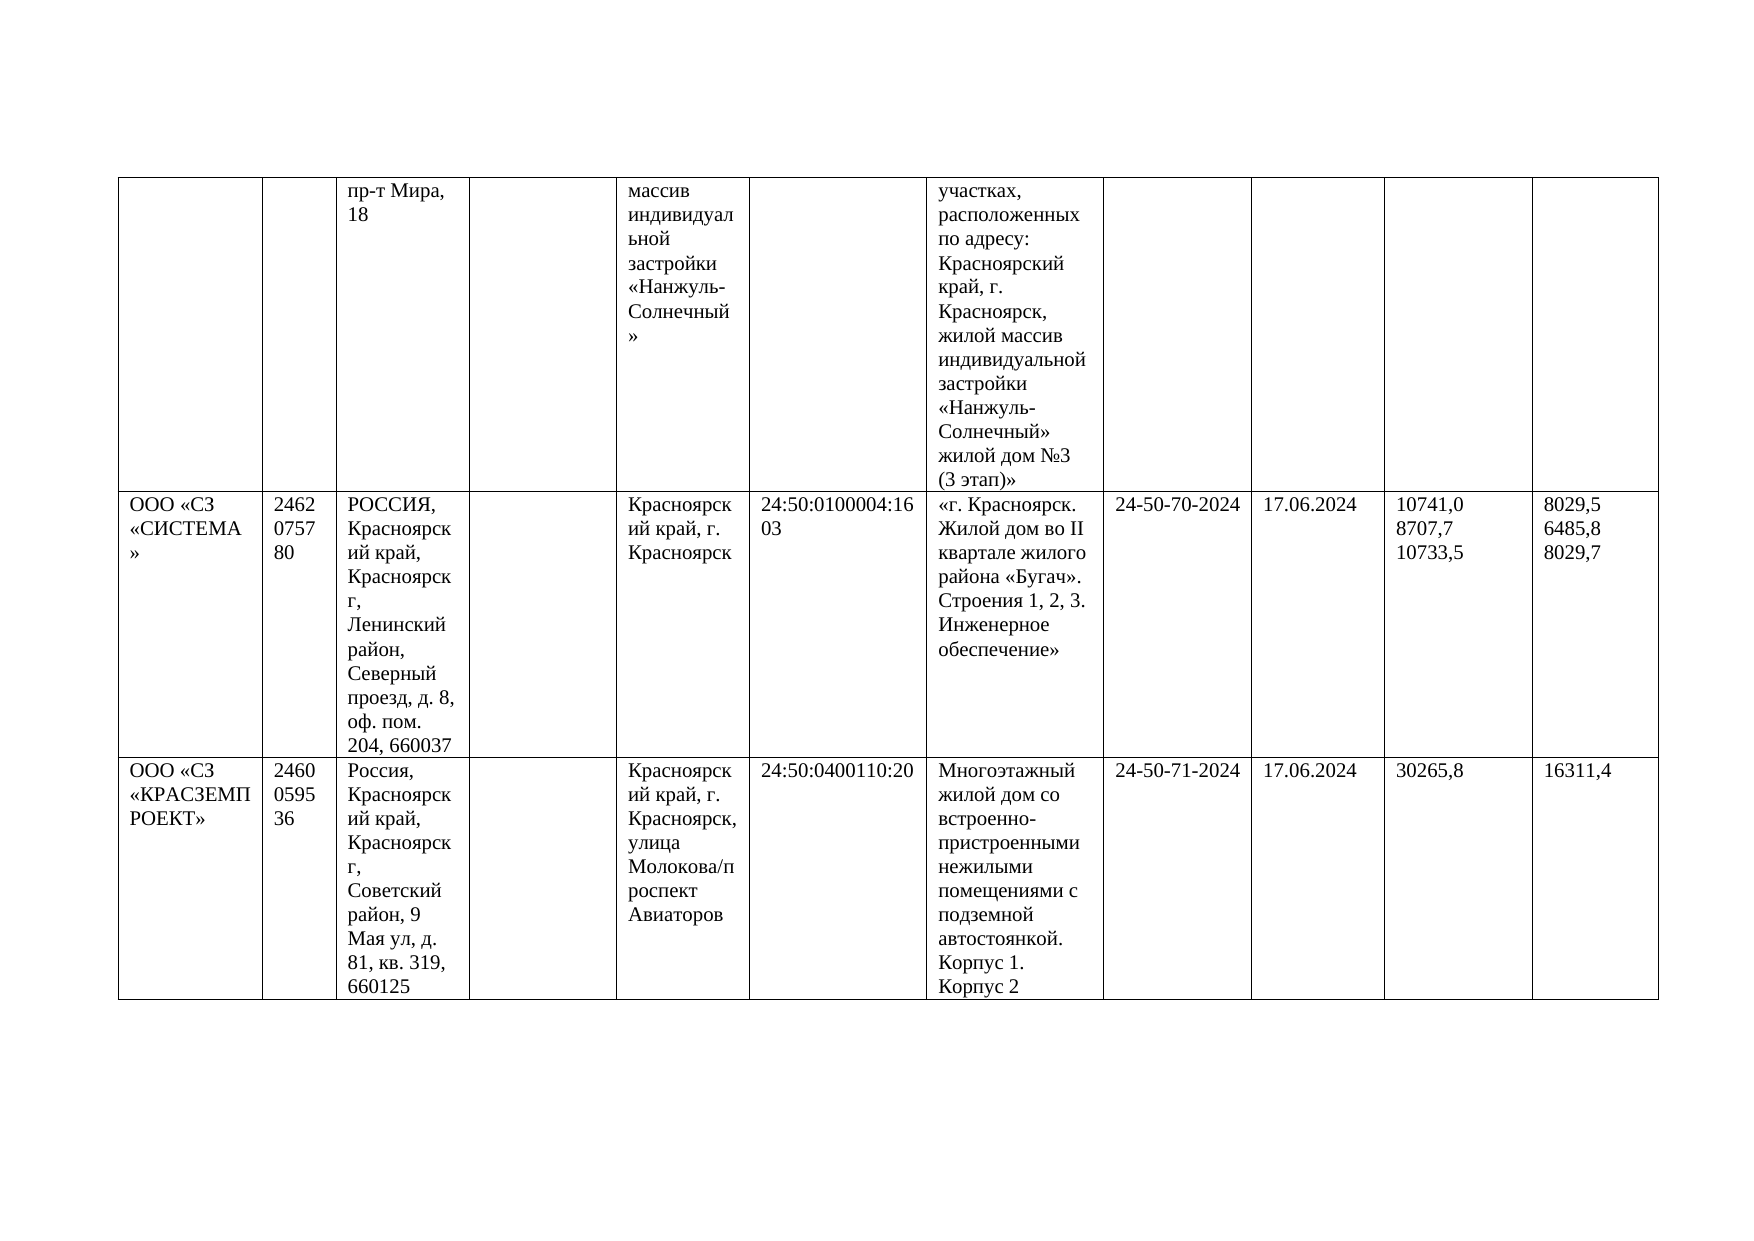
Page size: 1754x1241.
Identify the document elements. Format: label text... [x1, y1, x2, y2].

table_cell Россия, Красноярский край, Красноярск г, Советский район, 9 Мая ул, д. 81, кв. 319, 660125 [337, 758, 469, 998]
table_cell Красноярский край, г. Красноярск [617, 492, 749, 757]
table_cell [1104, 178, 1251, 491]
table_cell [119, 178, 262, 491]
table_cell РОССИЯ, Красноярский край, Красноярск г, Ленинский район, Северный проезд, д. 8, оф. пом. 204, 660037 [337, 492, 469, 757]
table_cell 2460059536 [263, 758, 336, 998]
table_cell Красноярский край, г. Красноярск, улица Молокова/проспект Авиаторов [617, 758, 749, 998]
table_cell участках, расположенных по адресу: Красноярский край, г. Красноярск, жилой массив индивидуальной застройки «Нанжуль-Солнечный» жилой дом №3 (3 этап)» [927, 178, 1103, 491]
table_cell [470, 758, 616, 998]
table_cell 24-50-71-2024 [1104, 758, 1251, 998]
table_cell [263, 178, 336, 491]
table_cell Многоэтажный жилой дом со встроенно-пристроенными нежилыми помещениями с подземной автостоянкой. Корпус 1. Корпус 2 [927, 758, 1103, 998]
table_cell 17.06.2024 [1252, 492, 1384, 757]
table_cell 8029,5 6485,8 8029,7 [1533, 492, 1658, 757]
table_cell «г. Красноярск. Жилой дом во II квартале жилого района «Бугач». Строения 1, 2, 3. Инженерное обеспечение» [927, 492, 1103, 757]
table_cell ООО «СЗ «СИСТЕМА» [119, 492, 262, 757]
table_cell [1252, 178, 1384, 491]
table_cell 30265,8 [1385, 758, 1532, 998]
table_cell [470, 492, 616, 757]
table_cell пр-т Мира, 18 [337, 178, 469, 491]
table_cell 16311,4 [1533, 758, 1658, 998]
table_cell массив индивидуальной застройки «Нанжуль-Солнечный» [617, 178, 749, 491]
table_cell 10741,0 8707,7 10733,5 [1385, 492, 1532, 757]
table_cell ООО «СЗ «КРАСЗЕМПРОЕКТ» [119, 758, 262, 998]
table_cell 24-50-70-2024 [1104, 492, 1251, 757]
table_cell 2462075780 [263, 492, 336, 757]
table_cell 24:50:0100004:1603 [750, 492, 926, 757]
table_cell 17.06.2024 [1252, 758, 1384, 998]
table_cell [470, 178, 616, 491]
table_cell [1533, 178, 1658, 491]
table_cell [1385, 178, 1532, 491]
table_cell 24:50:0400110:20 [750, 758, 926, 998]
table_cell [750, 178, 926, 491]
